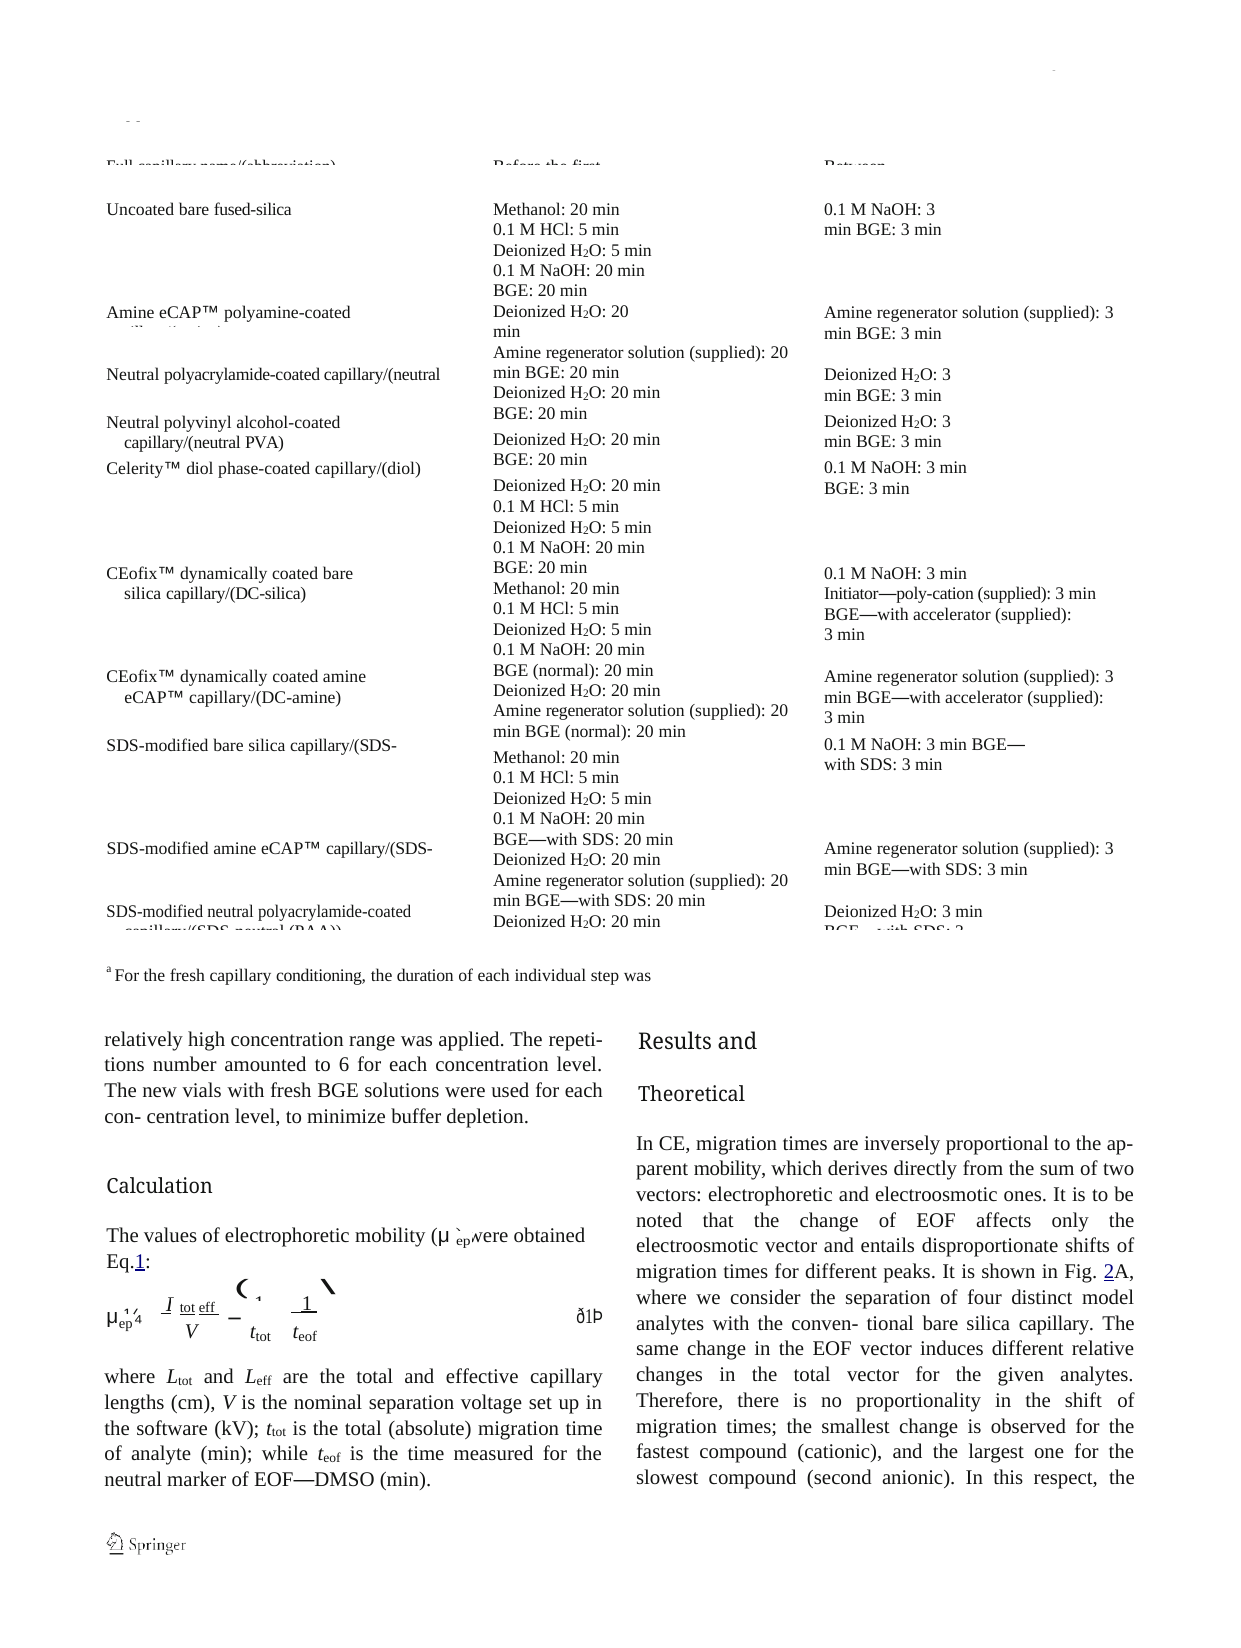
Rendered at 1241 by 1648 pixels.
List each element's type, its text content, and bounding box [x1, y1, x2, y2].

text Table 1 The procedures used for capillary rinsing, before the first use on a given working day and between the following runs [106, 116, 993, 122]
text CEofix™ dynamically coated bare silica capillary/(DC-silica) [106, 562, 385, 603]
text ttot [249, 1319, 273, 1346]
text Theoretical background [638, 1079, 848, 1104]
text Results and discussion [638, 1025, 853, 1053]
text 0.1 M HCl: 5 min Deionized H2O: 5 min [493, 767, 659, 808]
text ( [233, 1277, 251, 1299]
text 0.1 M NaOH: 20 min BGE: 20 min Methanol: 20 min [493, 537, 658, 598]
text In CE, migration times are inversely proportional to the ap- parent mobility, which derives directly from the sum of two vectors: electrophoretic and electroosmotic ones. It is to be noted that the change of EOF affects only the electroosmotic vector and entails disproportionate shifts of migration times for different peaks. It is shown in Fig. 2A, where we consider the separation of four distinct model analytes with the conven- tional bare silica capillary. The same change in the EOF vector induces different relative changes in the total vector for the given analytes. Therefore, there is no proportionality in the shift of migration times; the smallest change is observed for the fastest compound (cationic), and the largest one for the slowest compound (second anionic). In this respect, the analytes of a large negative electrophoretic mobility are [636, 1131, 1134, 1494]
text V [171, 1319, 213, 1343]
text Methanol: 20 min [493, 198, 814, 219]
text 0.1 M HCl: 5 min Deionized H2O: 5 min [493, 496, 659, 537]
text L ∙L [161, 1287, 208, 1313]
text Amine eCAP™ polyamine-coated capillary/(amine) [106, 302, 465, 326]
text 0.1 M NaOH: 20 min BGE—with SDS: 20 min Deionized H2O: 20 min [493, 808, 678, 869]
text Between runs [824, 156, 920, 165]
text SDS-modified neutral polyacrylamide-coated capillary/(SDS-neutral (PAA)) [106, 900, 417, 930]
text Full capillary name/(abbreviation) [106, 156, 342, 165]
text 0.1 M NaOH: 3 min [824, 563, 1098, 583]
text 1 [249, 1290, 275, 1301]
text Calculations [106, 1171, 216, 1197]
text The values of electrophoretic mobility (μ ) were obtained [106, 1223, 604, 1247]
text tot eff [179, 1299, 219, 1316]
text 0.1 M NaOH: 20 min BGE (normal): 20 min Deionized H2O: 20 min [493, 639, 678, 700]
text Amine regenerator solution (supplied): 3 min BGE—with SDS: 3 min [824, 838, 1135, 879]
text Deionized H2O: 20 min BGE: 20 min [493, 429, 678, 469]
text 0.1 M HCl: 5 min Deionized H2O: 5 min [493, 598, 659, 639]
text 3 min [824, 624, 1098, 644]
text Amine regenerator solution (supplied): 20 min BGE—with SDS: 20 min [493, 869, 813, 910]
text Amine regenerator solution (supplied): 20 min BGE: 20 min [493, 342, 813, 382]
text Deionized H2O: 20 min BGE—with SDS: 20 min [493, 910, 678, 930]
text Celerity™ diol phase-coated capillary/(diol) [106, 458, 455, 478]
text 0.1 M NaOH: 20 min BGE: 20 min Deionized H2O: 20 min [493, 260, 659, 341]
text \ [320, 1277, 337, 1299]
text Deionized H2O: 20 min BGE: 20 min [493, 382, 678, 423]
text ep [456, 1233, 472, 1248]
text Nowak P.M. et al. [1010, 66, 1136, 89]
text 0.1 M NaOH: 3 min BGE: 3 min [824, 457, 981, 498]
text SDS-modified bare silica capillary/(SDS-silica) [106, 734, 432, 757]
text Amine regenerator solution (supplied): 20 min BGE (normal): 20 min [493, 700, 813, 741]
text relatively high concentration range was applied. The repeti- tions number amounted to 6 for each concentration level. The new vials with fresh BGE solutions were used for each con- centration level, to minimize buffer depletion. [104, 1027, 603, 1128]
text 0.1 M NaOH: 3 min BGE: 3 min [824, 198, 967, 239]
text SDS-modified amine eCAP™ capillary/(SDS-amine) [106, 838, 474, 862]
text Methanol: 20 min [493, 747, 814, 767]
text Deionized H2O: 20 min [493, 475, 814, 496]
text 1 [291, 1290, 322, 1314]
text Deionized H2O: 3 min BGE: 3 min [824, 411, 981, 452]
text Neutral polyvinyl alcohol-coated capillary/(neutral PVA) [106, 412, 454, 452]
text teof [292, 1319, 318, 1346]
text 0.1 M NaOH: 3 min BGE—with SDS: 3 min [824, 734, 1050, 774]
text 0.1 M HCl: 5 min Deionized H2O: 5 min [493, 219, 659, 260]
text Amine regenerator solution (supplied): 3 min BGE—with accelerator (supplied): [824, 666, 1135, 707]
text CEofix™ dynamically coated amine eCAP™ capillary/(DC-amine) [106, 666, 420, 707]
text from Eq.1: [106, 1248, 196, 1274]
text 3 min [824, 707, 1136, 728]
text Initiator—poly-cation (supplied): 3 min BGE—with accelerator (supplied): [824, 583, 1097, 624]
text μ ¼ [106, 1304, 157, 1328]
text Neutral polyacrylamide-coated capillary/(neutral PAA) [106, 364, 483, 387]
text where Ltot and Leff are the total and effective capillary lengths (cm), V is the nominal separation voltage set up in the software (kV); ttot is the total (absolute) migration time of analyte (min); while teof is the time measured for the neutral marker of EOF—DMSO (min). [104, 1364, 603, 1491]
text ep [119, 1315, 134, 1332]
text Amine regenerator solution (supplied): 3 min BGE: 3 min [824, 302, 1135, 343]
text a For the fresh capillary conditioning, the duration of each individual step was doubled [106, 962, 702, 986]
text Deionized H2O: 3 min BGE—with SDS: 3 min [824, 900, 993, 930]
text ð1Þ [576, 1304, 604, 1328]
text Before the first usea [493, 156, 631, 165]
text Deionized H2O: 3 min BGE: 3 min [824, 364, 981, 405]
text Uncoated bare fused-silica capillary/(silica) [106, 198, 405, 221]
list − [226, 1301, 290, 1332]
text 4386 [106, 66, 143, 71]
